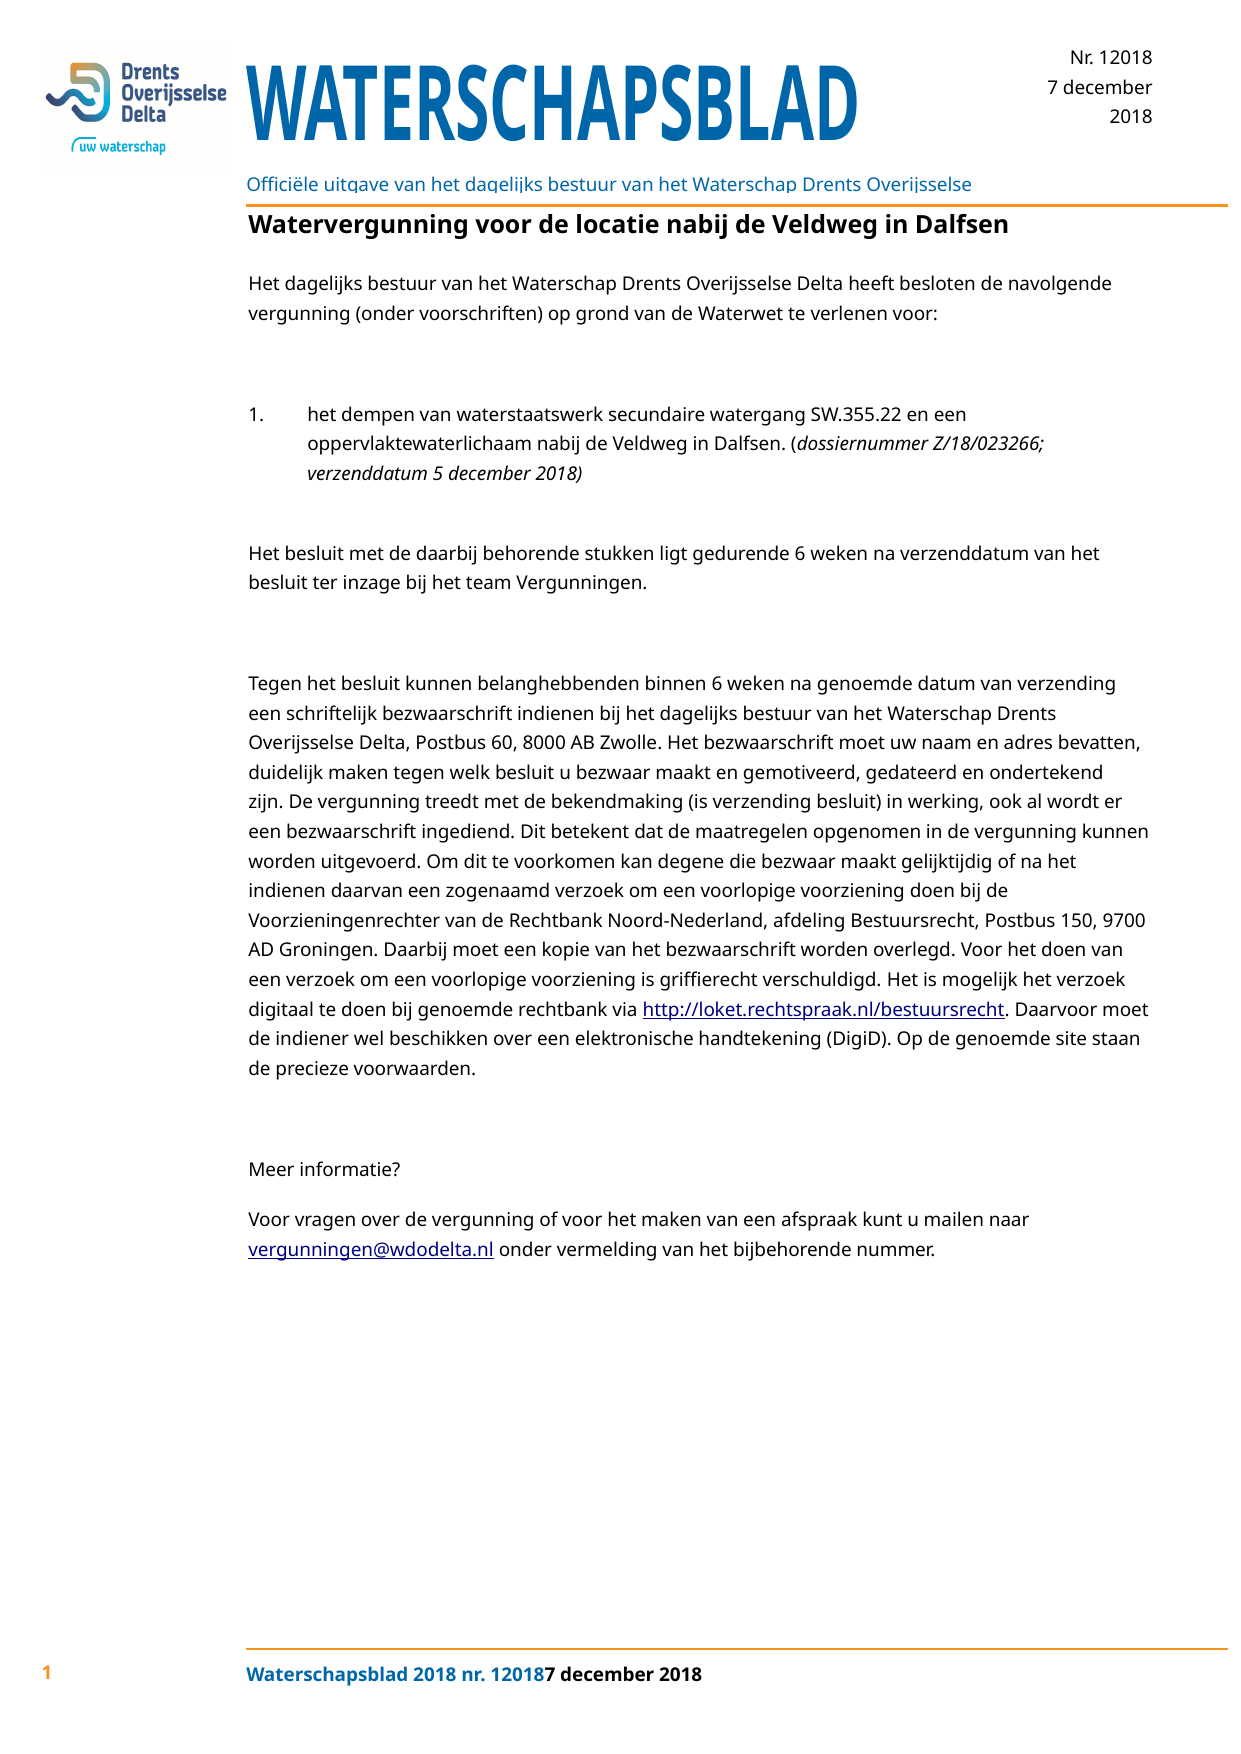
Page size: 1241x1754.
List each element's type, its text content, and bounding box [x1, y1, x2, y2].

list het dempen van waterstaatswerk secundaire watergang SW.355.22 en een oppervlaktewaterlichaam nabij de Veldweg in Dalfsen. (dossiernummer Z/18/023266; verzenddatum 5 december 2018) [248, 401, 1152, 486]
text Tegen het besluit kunnen belanghebbenden binnen 6 weken na genoemde datum van verzending een schriftelijk bezwaarschrift indienen bij het dagelijks bestuur van het Waterschap Drents Overijsselse Delta, Postbus 60, 8000 AB Zwolle. Het bezwaarschrift moet uw naam en adres bevatten, duidelijk maken tegen welk besluit u bezwaar maakt en gemotiveerd, gedateerd en ondertekend zijn. De vergunning treedt met de bekendmaking (is verzending besluit) in werking, ook al wordt er een bezwaarschrift ingediend. Dit betekent dat de maatregelen opgenomen in de vergunning kunnen worden uitgevoerd. Om dit te voorkomen kan degene die bezwaar maakt gelijktijdig of na het indienen daarvan een zogenaamd verzoek om een voorlopige voorziening doen bij de Voorzieningenrechter van de Rechtbank Noord-Nederland, afdeling Bestuursrecht, Postbus 150, 9700 AD Groningen. Daarbij moet een kopie van het bezwaarschrift worden overlegd. Voor het doen van een verzoek om een voorlopige voorziening is griffierecht verschuldigd. Het is mogelijk het verzoek digitaal te doen bij genoemde rechtbank via http://loket.rechtspraak.nl/bestuursrecht. Daarvoor moet de indiener wel beschikken over een elektronische handtekening (DigiD). Op de genoemde site staan de precieze voorwaarden. [248, 670, 1152, 1081]
text Meer informatie? [248, 1156, 1152, 1181]
text Het besluit met de daarbij behorende stukken ligt gedurende 6 weken na verzenddatum van het besluit ter inzage bij het team Vergunningen. [248, 540, 1152, 595]
text Watervergunning voor de locatie nabij de Veldweg in Dalfsen [248, 207, 1152, 241]
text Het dagelijks bestuur van het Waterschap Drents Overijsselse Delta heeft besloten de navolgende vergunning (onder voorschriften) op grond van de Waterwet te verlenen voor: [248, 270, 1152, 326]
picture [41, 47, 231, 172]
text Voor vragen over de vergunning of voor het maken van een afspraak kunt u mailen naar vergunningen@wdodelta.nl onder vermelding van het bijbehorende nummer. [248, 1206, 1152, 1261]
